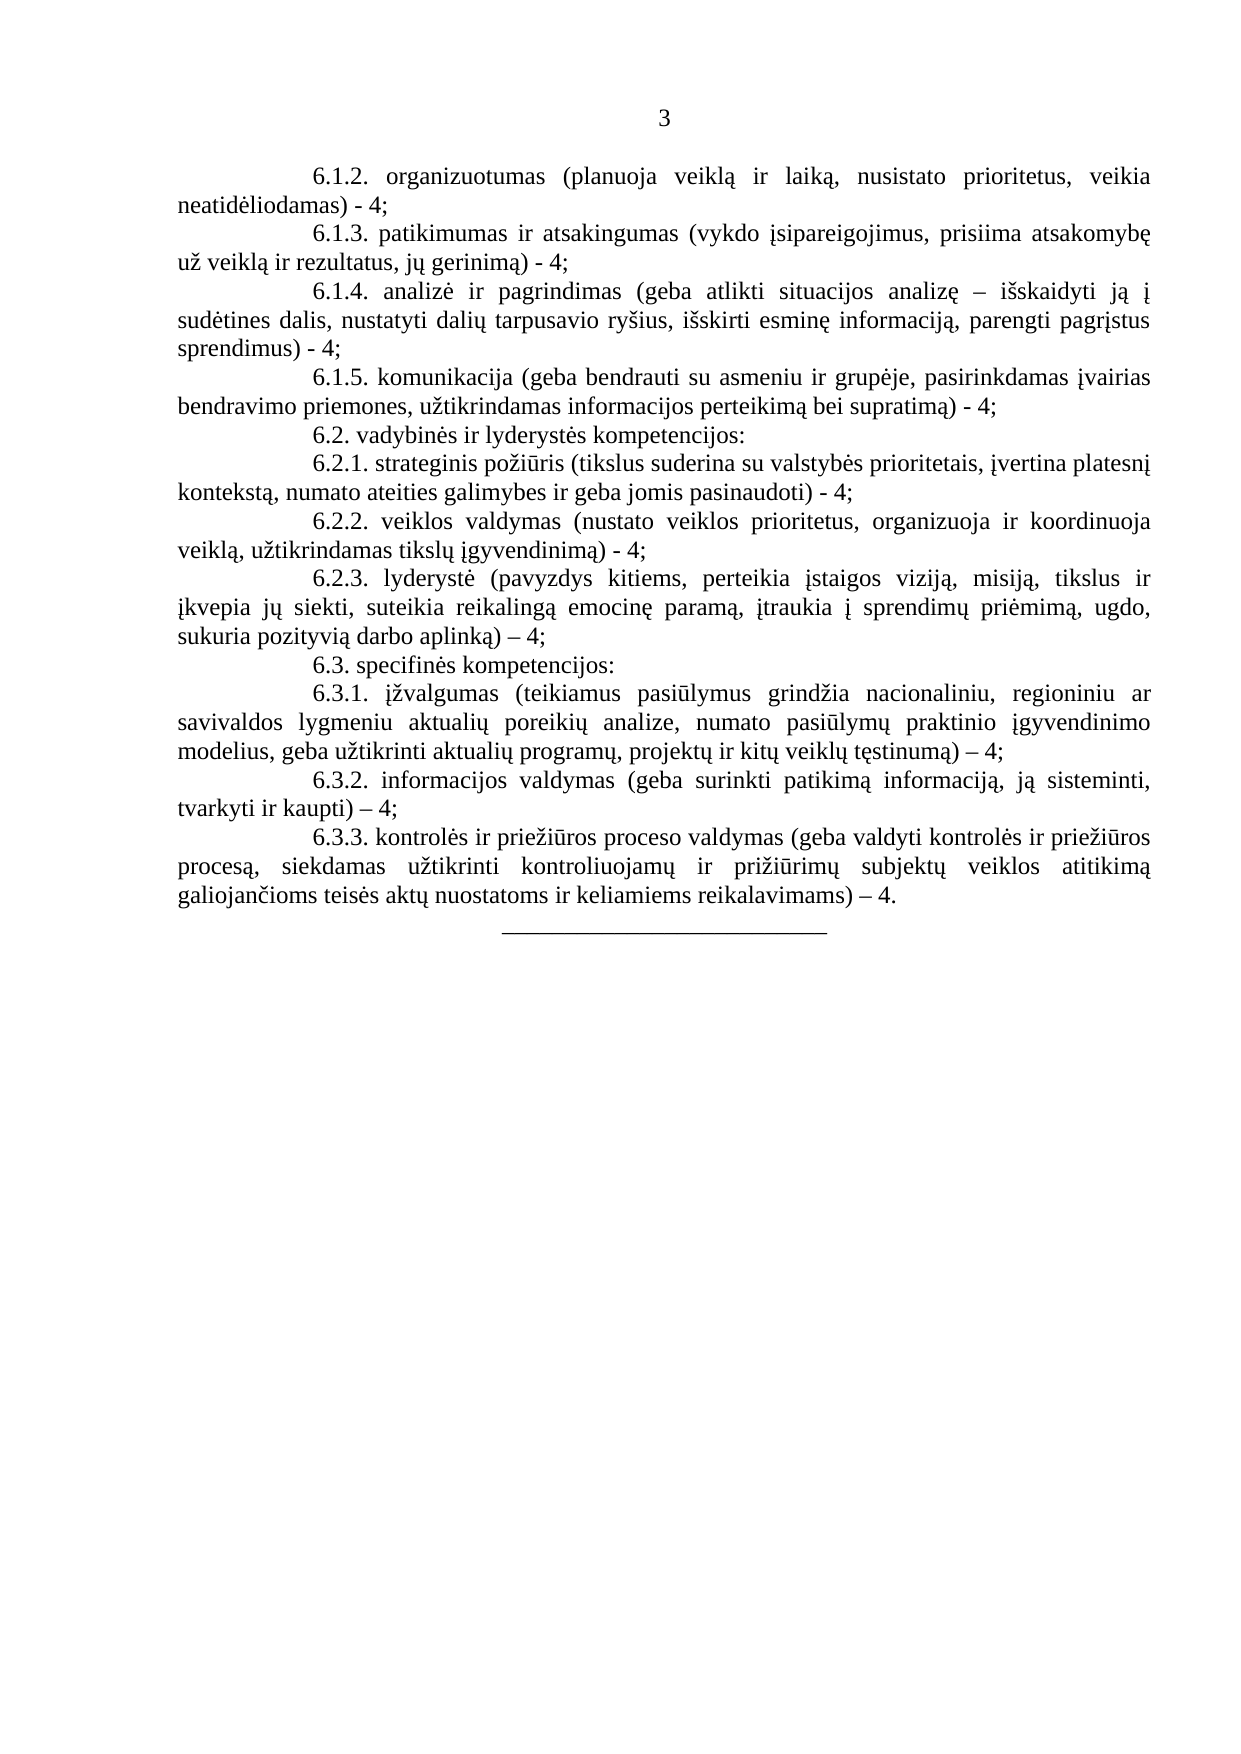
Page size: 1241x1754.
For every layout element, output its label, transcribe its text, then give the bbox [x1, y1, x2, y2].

text 6.2. vadybinės ir lyderystės kompetencijos: [177, 420, 1152, 448]
text 6.1.2. organizuotumas (planuoja veiklą ir laiką, nusistato prioritetus, veikia neatidėliodamas) - 4; [177, 161, 1152, 218]
text 6.3.1. įžvalgumas (teikiamus pasiūlymus grindžia nacionaliniu, regioniniu ar savivaldos lygmeniu aktualių poreikių analize, numato pasiūlymų praktinio įgyvendinimo modelius, geba užtikrinti aktualių programų, projektų ir kitų veiklų tęstinumą) – 4; [177, 678, 1152, 765]
text 6.3.3. kontrolės ir priežiūros proceso valdymas (geba valdyti kontrolės ir priežiūros procesą, siekdamas užtikrinti kontroliuojamų ir prižiūrimų subjektų veiklos atitikimą galiojančioms teisės aktų nuostatoms ir keliamiems reikalavimams) – 4. [177, 822, 1152, 908]
text 6.3.2. informacijos valdymas (geba surinkti patikimą informaciją, ją sisteminti, tvarkyti ir kaupti) – 4; [177, 765, 1152, 822]
text 6.1.5. komunikacija (geba bendrauti su asmeniu ir grupėje, pasirinkdamas įvairias bendravimo priemones, užtikrindamas informacijos perteikimą bei supratimą) - 4; [177, 362, 1152, 420]
text 6.1.3. patikimumas ir atsakingumas (vykdo įsipareigojimus, prisiima atsakomybę už veiklą ir rezultatus, jų gerinimą) - 4; [177, 218, 1152, 276]
text 6.1.4. analizė ir pagrindimas (geba atlikti situacijos analizę – išskaidyti ją į sudėtines dalis, nustatyti dalių tarpusavio ryšius, išskirti esminę informaciją, parengti pagrįstus sprendimus) - 4; [177, 276, 1152, 362]
text __________________________ [177, 908, 1152, 937]
text 6.2.2. veiklos valdymas (nustato veiklos prioritetus, organizuoja ir koordinuoja veiklą, užtikrindamas tikslų įgyvendinimą) - 4; [177, 506, 1152, 563]
text 6.2.1. strateginis požiūris (tikslus suderina su valstybės prioritetais, įvertina platesnį kontekstą, numato ateities galimybes ir geba jomis pasinaudoti) - 4; [177, 448, 1152, 506]
text 6.2.3. lyderystė (pavyzdys kitiems, perteikia įstaigos viziją, misiją, tikslus ir įkvepia jų siekti, suteikia reikalingą emocinę paramą, įtraukia į sprendimų priėmimą, ugdo, sukuria pozityvią darbo aplinką) – 4; [177, 563, 1152, 650]
text 6.3. specifinės kompetencijos: [177, 650, 1152, 678]
